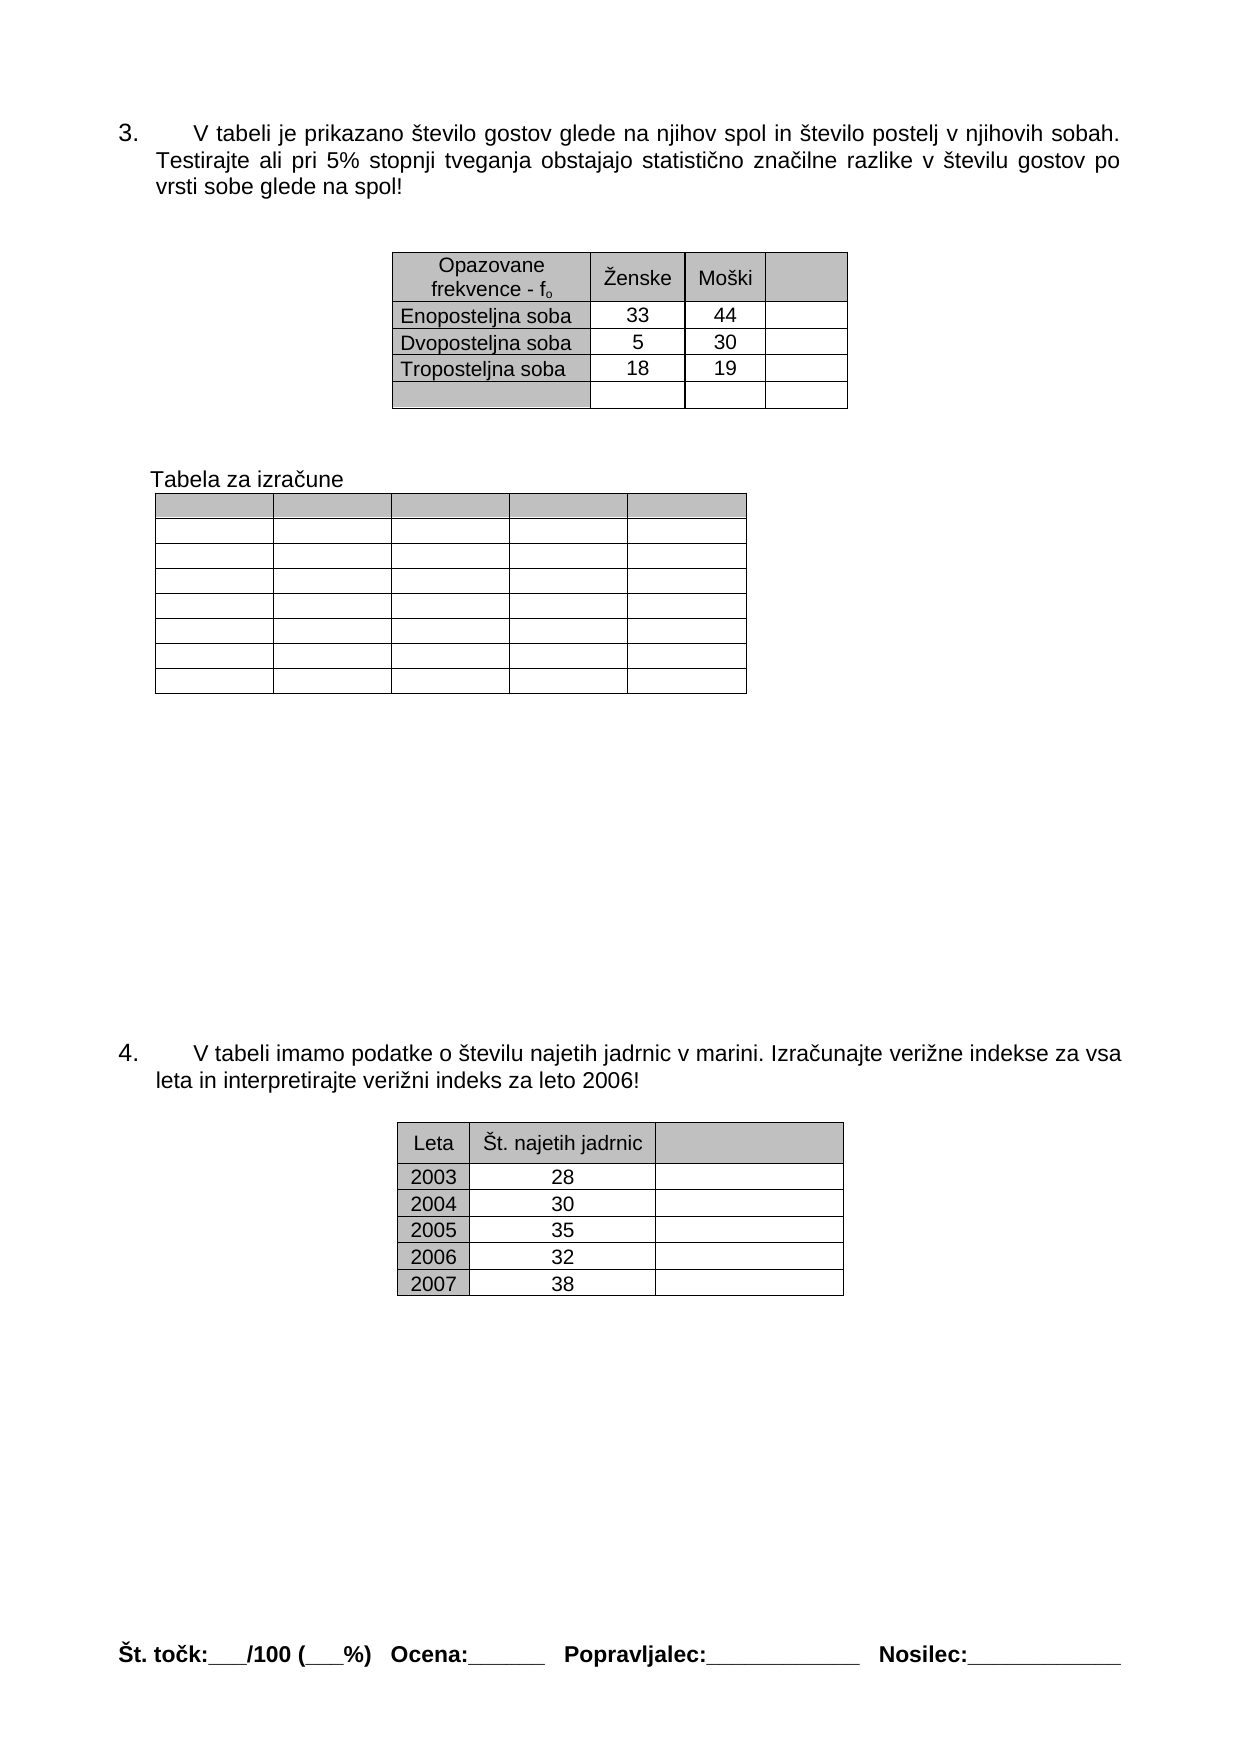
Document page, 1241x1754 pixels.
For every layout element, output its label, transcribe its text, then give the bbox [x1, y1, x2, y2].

table_cell 2006 [398, 1243, 469, 1269]
table_cell [766, 302, 847, 328]
table_cell 30 [686, 329, 765, 354]
table_cell [766, 355, 847, 381]
table_cell [392, 594, 509, 617]
table_cell [392, 519, 509, 542]
text Št. točk:___/100 (___%) Ocena:______ Popravljalec:____________ Nosilec:____________ [118, 1641, 1122, 1668]
table_cell [510, 594, 627, 617]
table_cell Troposteljna soba [393, 355, 590, 381]
table_cell [392, 569, 509, 592]
table_header Leta [398, 1123, 469, 1163]
table_cell [628, 669, 746, 692]
list V tabeli imamo podatke o številu najetih jadrnic v marini. Izračunajte verižne indekse za vsa leta in interpretirajte verižni indeks za leto 2006! [118, 1038, 1122, 1093]
table_cell [156, 519, 273, 542]
table_cell [686, 382, 765, 407]
table_cell [392, 544, 509, 567]
table_cell [628, 619, 746, 642]
list V tabeli je prikazano število gostov glede na njihov spol in število postelj v njihovih sobah. Testirajte ali pri 5% stopnji tveganja obstajajo statistično značilne razlike v številu gostov po vrsti sobe glede na spol! [118, 118, 1122, 199]
table_header Opazovane frekvence - fo [393, 253, 590, 301]
table_cell [156, 594, 273, 617]
table_header [392, 494, 509, 517]
table_cell [274, 644, 391, 667]
table_cell [656, 1217, 843, 1242]
table_cell [156, 644, 273, 667]
table_header [628, 494, 746, 517]
table_cell 2007 [398, 1270, 469, 1295]
table_header [156, 494, 273, 517]
table_cell [510, 669, 627, 692]
table_cell [274, 544, 391, 567]
table_cell 19 [686, 355, 765, 381]
table_header [766, 253, 847, 301]
table_cell [766, 329, 847, 354]
table_cell Dvoposteljna soba [393, 329, 590, 354]
table_cell [393, 382, 590, 407]
table_cell [656, 1243, 843, 1269]
table_cell [510, 569, 627, 592]
table_header Št. najetih jadrnic [470, 1123, 655, 1163]
table_cell 18 [591, 355, 684, 381]
table_cell 38 [470, 1270, 655, 1295]
table_cell [274, 619, 391, 642]
table_cell [392, 669, 509, 692]
table_header Moški [686, 253, 765, 301]
table_cell 44 [686, 302, 765, 328]
table_cell [156, 569, 273, 592]
table_cell 33 [591, 302, 684, 328]
table_cell [628, 644, 746, 667]
table_header [274, 494, 391, 517]
table_cell [274, 519, 391, 542]
table_cell [510, 619, 627, 642]
table_header Ženske [591, 253, 684, 301]
table_cell [628, 544, 746, 567]
table_cell [510, 519, 627, 542]
table_cell 2004 [398, 1190, 469, 1216]
table_cell [156, 544, 273, 567]
table_cell [656, 1190, 843, 1216]
table_cell [156, 619, 273, 642]
table_cell [766, 382, 847, 407]
table_cell [274, 669, 391, 692]
table_cell Enoposteljna soba [393, 302, 590, 328]
table_cell [591, 382, 684, 407]
table_cell [392, 619, 509, 642]
table_cell [274, 594, 391, 617]
table_cell [156, 669, 273, 692]
table_cell 28 [470, 1164, 655, 1189]
table_cell [392, 644, 509, 667]
table_cell [628, 519, 746, 542]
table_header [510, 494, 627, 517]
table_cell [274, 569, 391, 592]
table_cell 2003 [398, 1164, 469, 1189]
text Tabela za izračune [118, 466, 1122, 492]
table_cell 2005 [398, 1217, 469, 1242]
table_cell 32 [470, 1243, 655, 1269]
table_cell [628, 594, 746, 617]
table_cell [510, 544, 627, 567]
table_cell 5 [591, 329, 684, 354]
table_header [656, 1123, 843, 1163]
table_cell [656, 1164, 843, 1189]
table_cell 35 [470, 1217, 655, 1242]
table_cell 30 [470, 1190, 655, 1216]
table_cell [510, 644, 627, 667]
table_cell [656, 1270, 843, 1295]
table_cell [628, 569, 746, 592]
